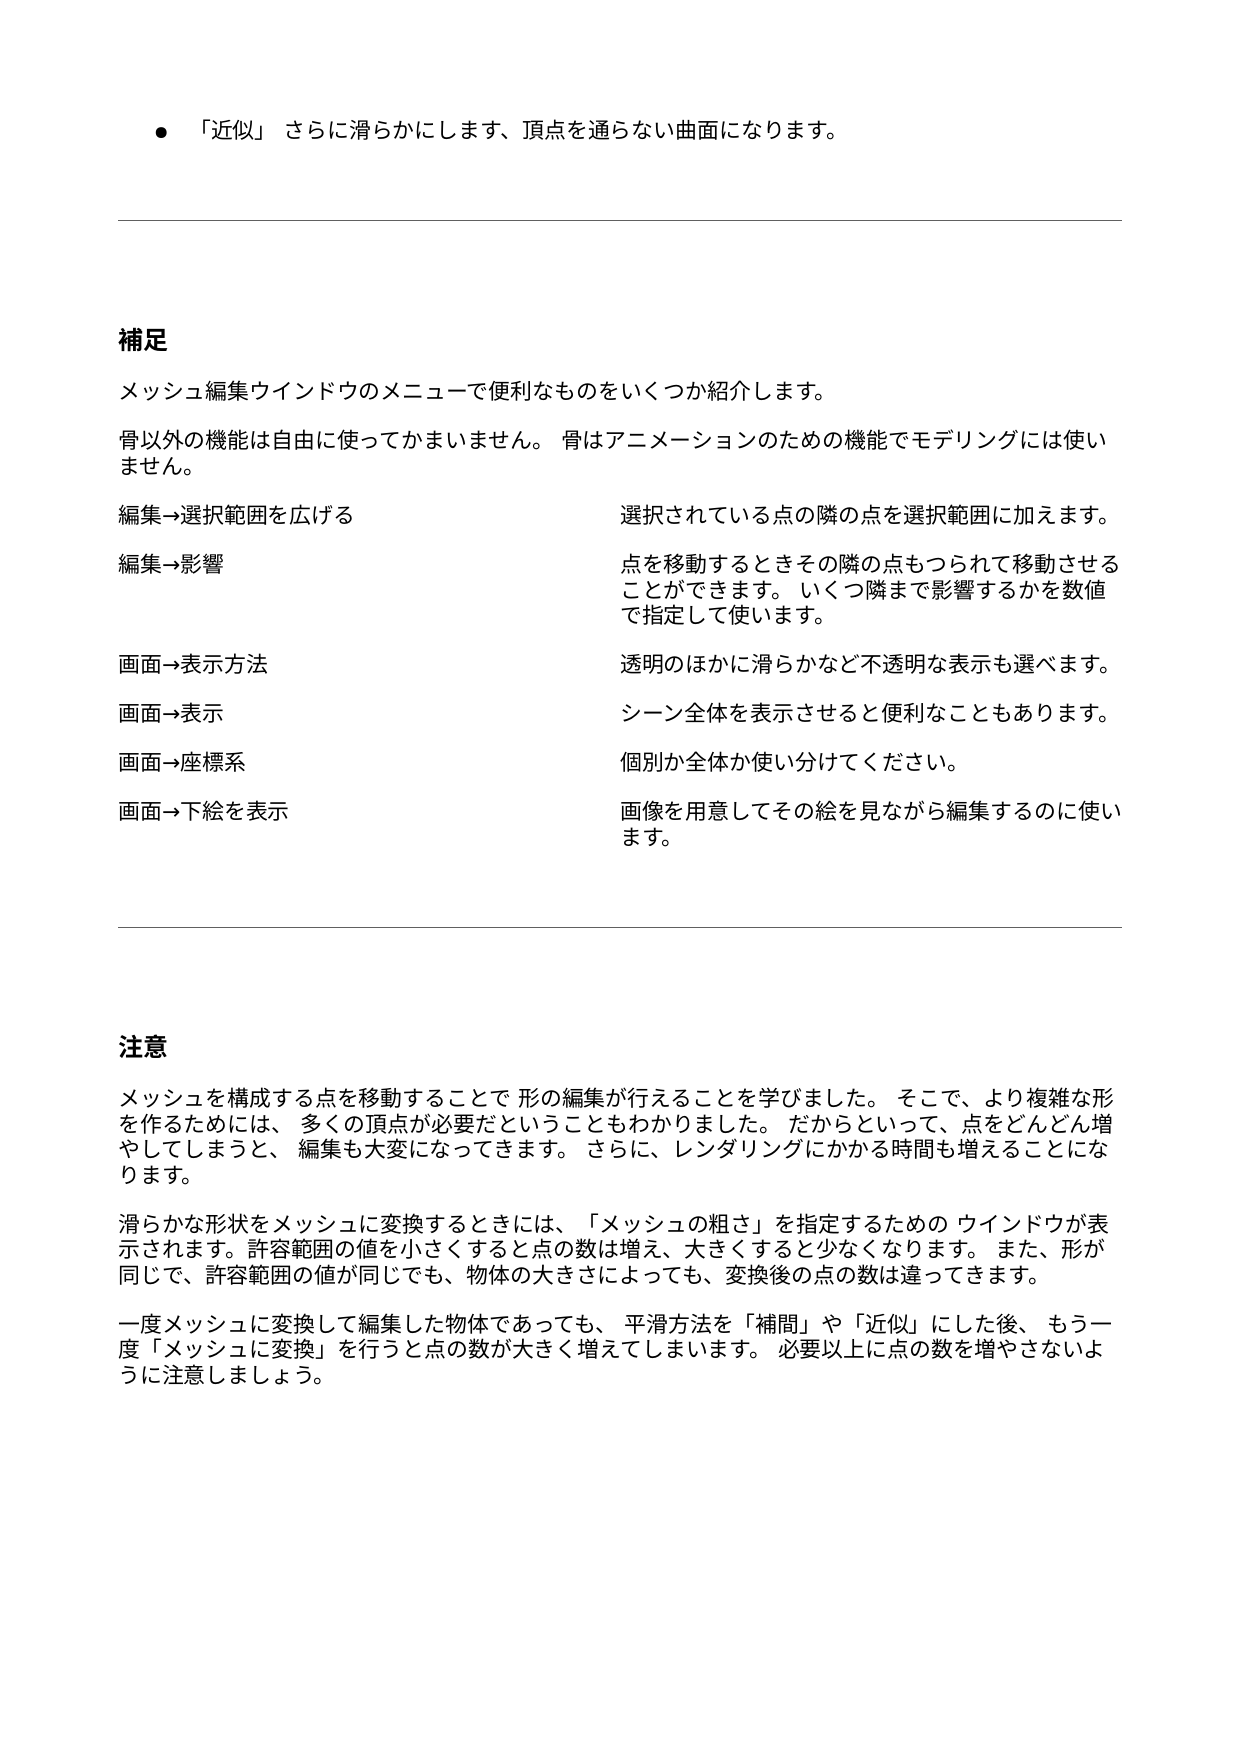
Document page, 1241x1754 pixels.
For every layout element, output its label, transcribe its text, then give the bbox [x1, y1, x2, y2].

table_cell 編集→影響 [118, 540, 620, 641]
table_cell 画面→下絵を表示 [118, 788, 620, 862]
text 一度メッシュに変換して編集した物体であっても、 平滑方法を「補間」や「近似」にした後、 もう一度「メッシュに変換」を行うと点の数が大きく増えてしまいます。 必要以上に点の数を増やさないように注意しましょう。 [118, 1312, 1122, 1389]
subtitle 注意 [118, 1033, 1122, 1062]
table_cell 画像を用意してその絵を見ながら編集するのに使います。 [620, 788, 1122, 862]
text メッシュを構成する点を移動することで 形の編集が行えることを学びました。 そこで、より複雑な形を作るためには、 多くの頂点が必要だということもわかりました。 だからといって、点をどんどん増やしてしまうと、 編集も大変になってきます。 さらに、レンダリングにかかる時間も増えることになります。 [118, 1086, 1122, 1188]
table_cell 画面→座標系 [118, 739, 620, 788]
table_cell 画面→表示 [118, 690, 620, 739]
table_cell 点を移動するときその隣の点もつられて移動させることができます。 いくつ隣まで影響するかを数値で指定して使います。 [620, 540, 1122, 641]
table_cell 透明のほかに滑らかなど不透明な表示も選べます。 [620, 641, 1122, 689]
table_cell 個別か全体か使い分けてください。 [620, 739, 1122, 788]
list 「近似」 さらに滑らかにします、頂点を通らない曲面になります。 [153, 118, 1122, 144]
text 骨以外の機能は自由に使ってかまいません。 骨はアニメーションのための機能でモデリングには使いません。 [118, 428, 1122, 479]
table_cell シーン全体を表示させると便利なこともあります。 [620, 690, 1122, 739]
table_header 選択されている点の隣の点を選択範囲に加えます。 [620, 491, 1122, 540]
text メッシュ編集ウインドウのメニューで便利なものをいくつか紹介します。 [118, 379, 1122, 405]
table_header 編集→選択範囲を広げる [118, 491, 620, 540]
table_cell 画面→表示方法 [118, 641, 620, 689]
text 滑らかな形状をメッシュに変換するときには、「メッシュの粗さ」を指定するための ウインドウが表示されます。許容範囲の値を小さくすると点の数は増え、大きくすると少なくなります。 また、形が同じで、許容範囲の値が同じでも、物体の大きさによっても、変換後の点の数は違ってきます。 [118, 1212, 1122, 1288]
subtitle 補足 [118, 326, 1122, 355]
